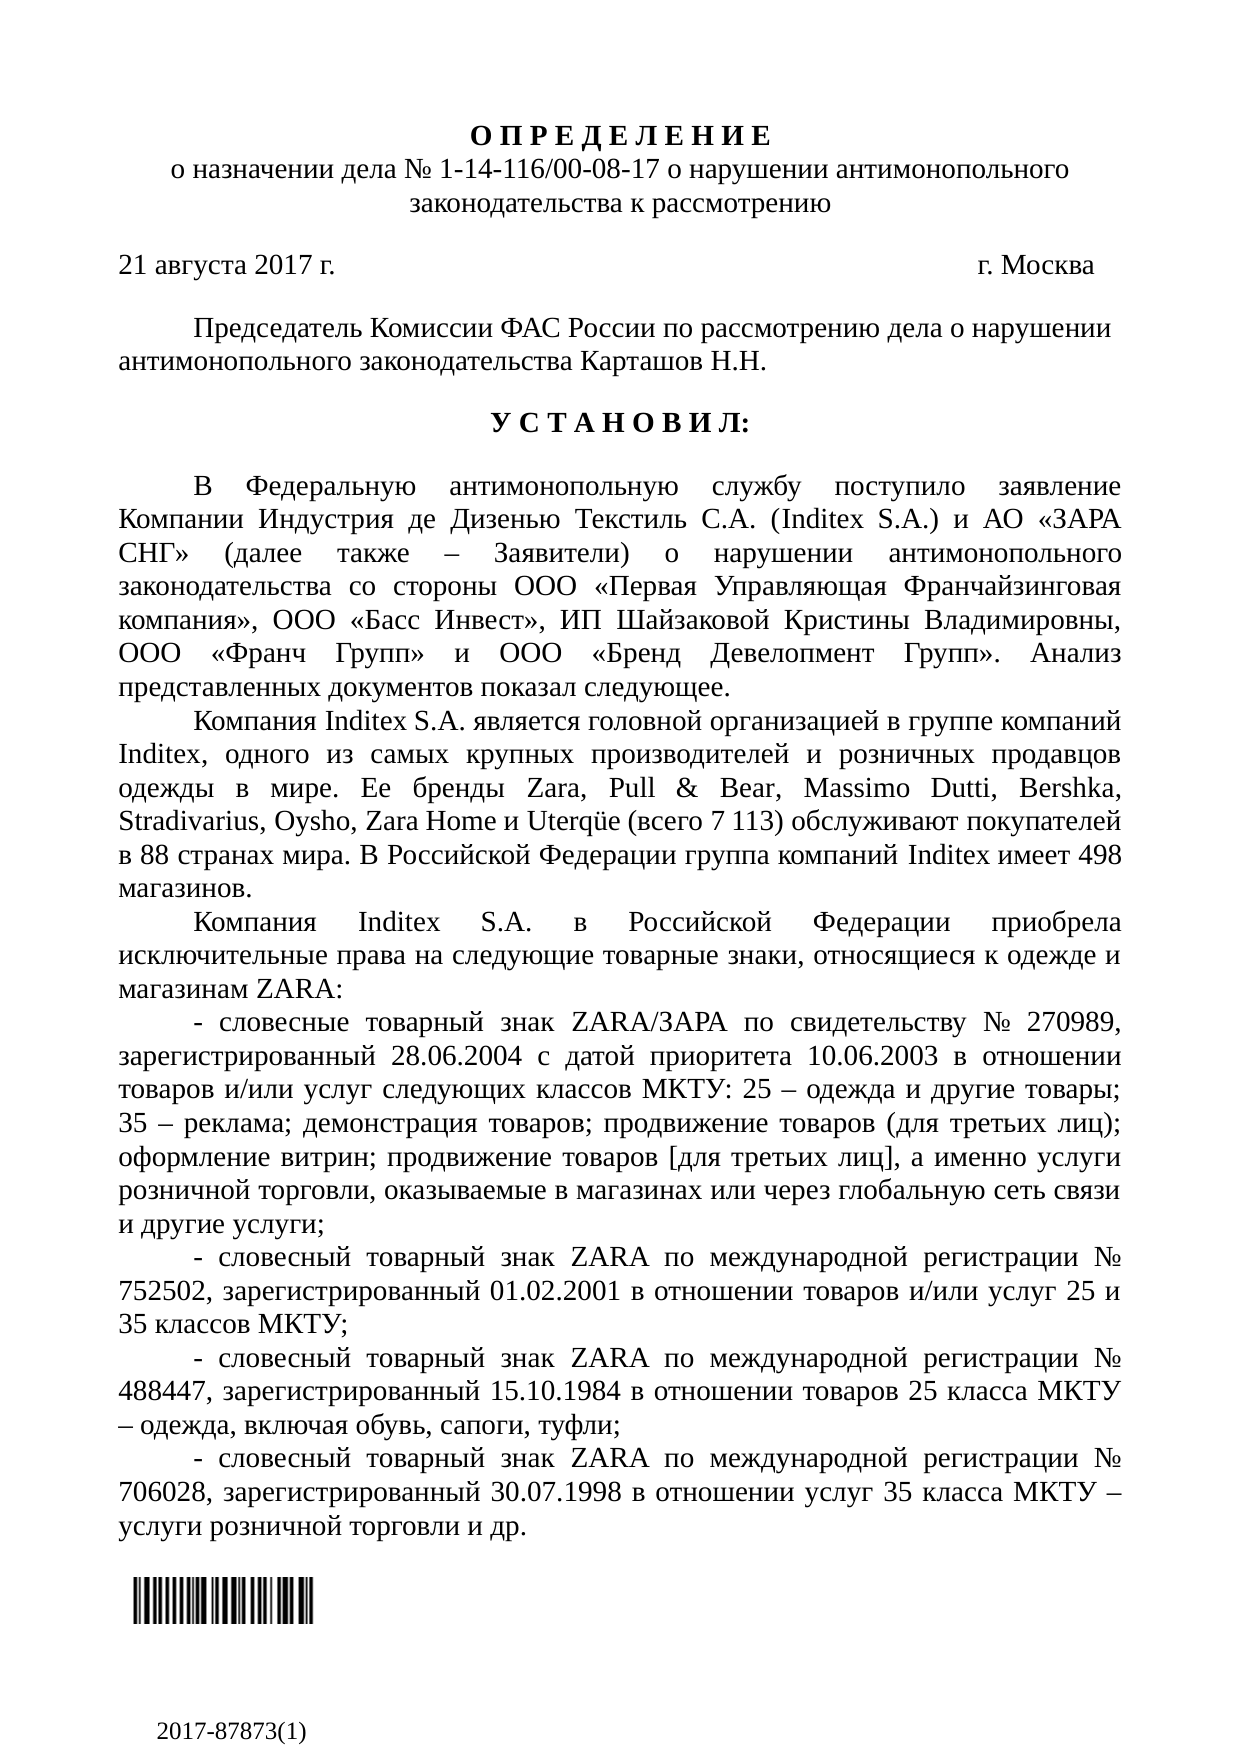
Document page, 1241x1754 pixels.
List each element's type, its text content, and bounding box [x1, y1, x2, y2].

text - словесные товарный знак ZARA/ЗАРА по свидетельству № 270989, зарегистрированный 28.06.2004 с датой приоритета 10.06.2003 в отношении товаров и/или услуг следующих классов МКТУ: 25 – одежда и другие товары; 35 – реклама; демонстрация товаров; продвижение товаров (для третьих лиц); оформление витрин; продвижение товаров [для третьих лиц], а именно услуги розничной торговли, оказываемые в магазинах или через глобальную сеть связи и другие услуги; [118, 1004, 1122, 1239]
text - словесный товарный знак ZARA по международной регистрации № 706028, зарегистрированный 30.07.1998 в отношении услуг 35 класса МКТУ – услуги розничной торговли и др. [118, 1441, 1122, 1541]
text - словесный товарный знак ZARA по международной регистрации № 488447, зарегистрированный 15.10.1984 в отношении товаров 25 класса МКТУ – одежда, включая обувь, сапоги, туфли; [118, 1340, 1122, 1441]
text Компания Inditex S.A. в Российской Федерации приобрела исключительные права на следующие товарные знаки, относящиеся к одежде и магазинам ZARA: [118, 904, 1122, 1004]
picture [118, 1577, 331, 1624]
text Компания Inditex S.A. является головной организацией в группе компаний Inditex, одного из самых крупных производителей и розничных продавцов одежды в мире. Ее бренды Zara, Pull & Bear, Massimo Dutti, Bershka, Stradivarius, Oysho, Zara Home и Uterqüe (всего 7 113) обслуживают покупателей в 88 странах мира. В Российской Федерации группа компаний Inditex имеет 498 магазинов. [118, 703, 1122, 904]
text - словесный товарный знак ZARA по международной регистрации № 752502, зарегистрированный 01.02.2001 в отношении товаров и/или услуг 25 и 35 классов МКТУ; [118, 1239, 1122, 1340]
text 21 августа 2017 г. г. Москва [118, 247, 1122, 281]
text В Федеральную антимонопольную службу поступило заявление Компании Индустрия де Дизенью Текстиль С.А. (Inditex S.A.) и АО «ЗАРА СНГ» (далее также – Заявители) о нарушении антимонопольного законодательства со стороны ООО «Первая Управляющая Франчайзинговая компания», ООО «Басс Инвест», ИП Шайзаковой Кристины Владимировны, ООО «Франч Групп» и ООО «Бренд Девелопмент Групп». Анализ представленных документов показал следующее. [118, 468, 1122, 703]
text Председатель Комиссии ФАС России по рассмотрению дела о нарушении антимонопольного законодательства Карташов Н.Н. [118, 310, 1122, 377]
text о назначении дела № 1-14-116/00-08-17 о нарушении антимонопольного законодательства к рассмотрению [118, 152, 1122, 219]
text У С Т А Н О В И Л: [118, 406, 1122, 439]
text О П Р Е Д Е Л Е Н И Е [118, 118, 1122, 152]
